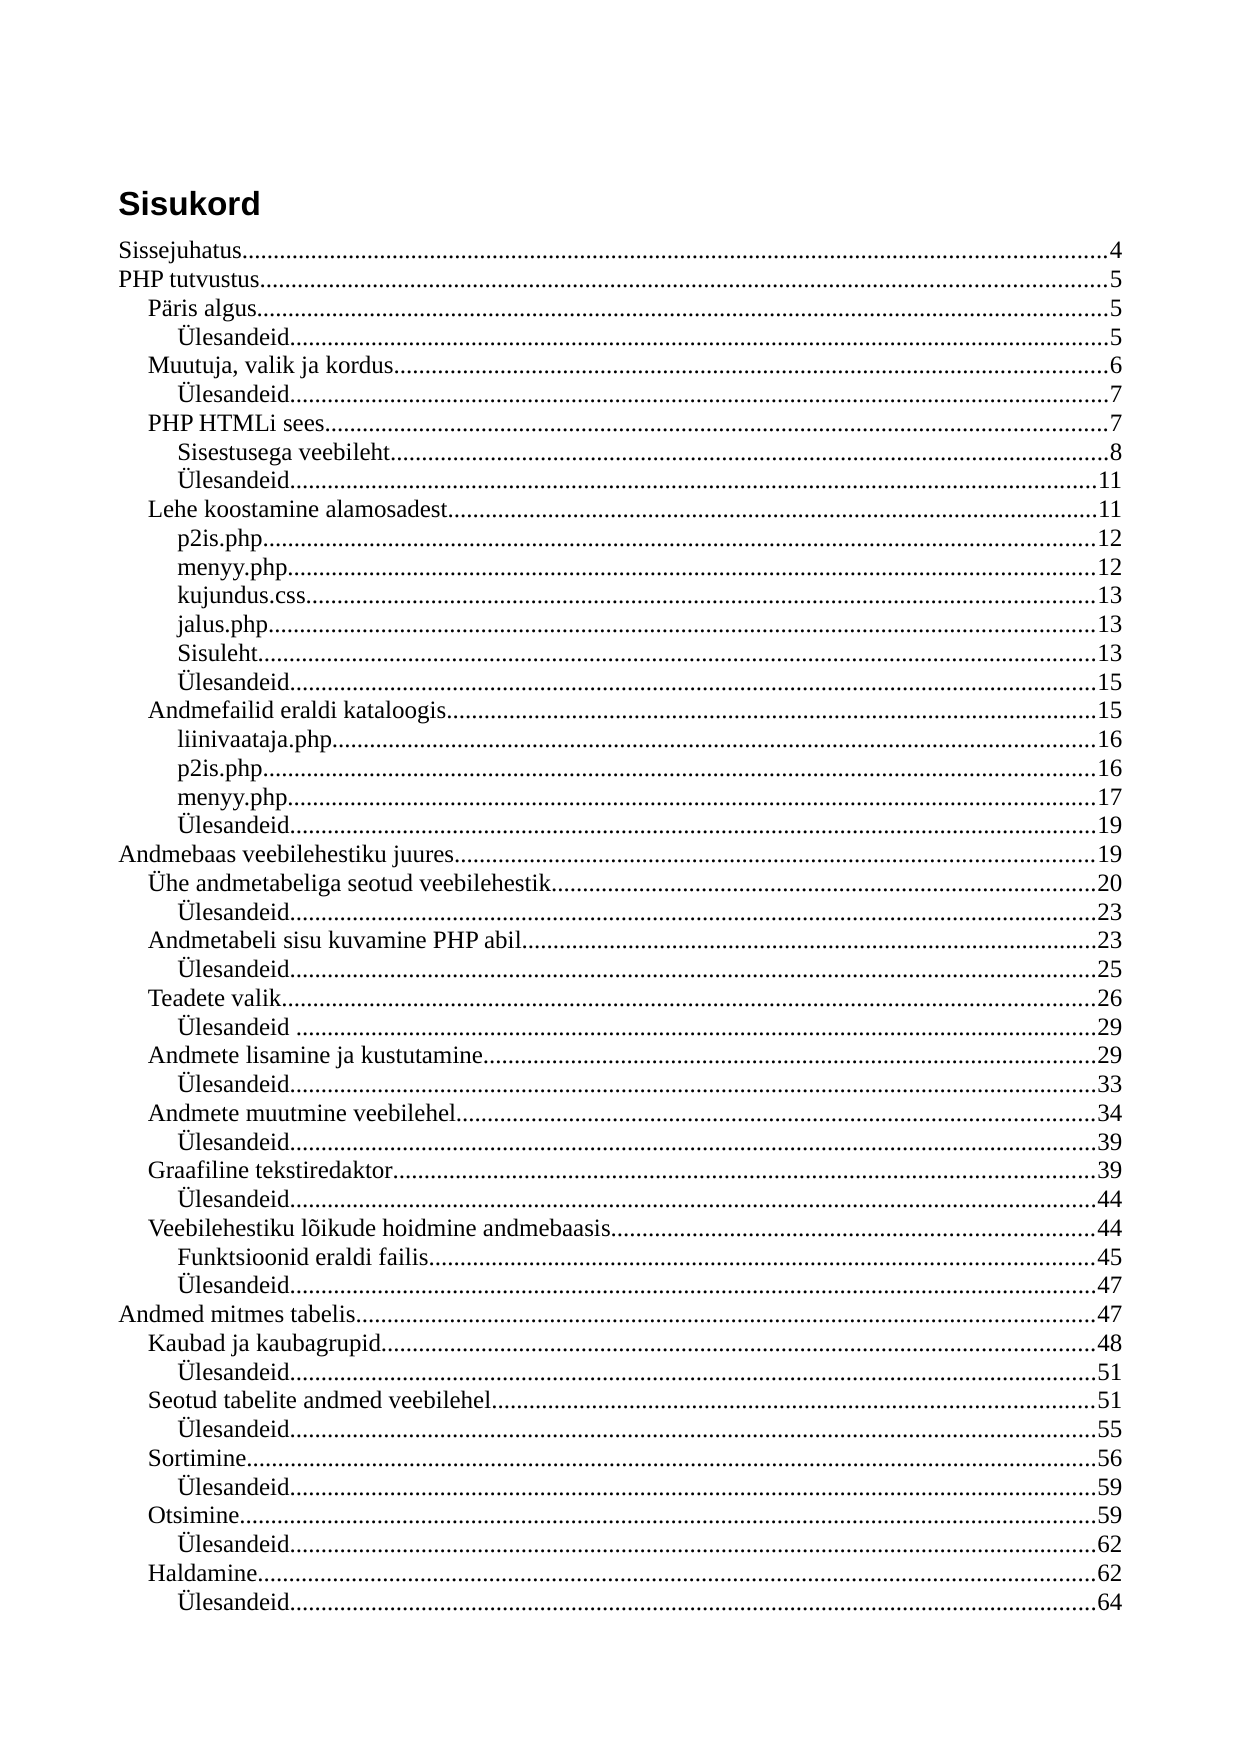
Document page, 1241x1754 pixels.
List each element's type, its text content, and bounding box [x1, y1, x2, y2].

text kujundus.css 13 [177, 580, 1122, 609]
text Ülesandeid 59 [177, 1472, 1122, 1500]
text Seotud tabelite andmed veebilehel 51 [148, 1385, 1122, 1414]
text Ülesandeid 55 [177, 1414, 1122, 1443]
text p2is.php 16 [177, 753, 1122, 782]
text Ülesandeid 15 [177, 667, 1122, 695]
text Ülesandeid 11 [177, 465, 1122, 494]
text Ülesandeid 29 [177, 1012, 1122, 1040]
subtitle Sisukord [118, 184, 1122, 223]
text Andmed mitmes tabelis 47 [118, 1299, 1122, 1328]
text p2is.php 12 [177, 523, 1122, 552]
text Ülesandeid 64 [177, 1587, 1122, 1615]
text Lehe koostamine alamosadest 11 [148, 494, 1122, 523]
text menyy.php 17 [177, 782, 1122, 810]
text Sortimine 56 [148, 1443, 1122, 1472]
text PHP tutvustus 5 [118, 264, 1122, 293]
text Veebilehestiku lõikude hoidmine andmebaasis 44 [148, 1213, 1122, 1242]
text Ülesandeid 33 [177, 1069, 1122, 1098]
text Teadete valik 26 [148, 983, 1122, 1012]
text Ülesandeid 39 [177, 1127, 1122, 1155]
text Muutuja, valik ja kordus 6 [148, 350, 1122, 379]
text Ühe andmetabeliga seotud veebilehestik 20 [148, 868, 1122, 897]
text jalus.php 13 [177, 609, 1122, 638]
text Haldamine 62 [148, 1558, 1122, 1587]
text Andmefailid eraldi kataloogis 15 [148, 695, 1122, 724]
text Andmetabeli sisu kuvamine PHP abil. 23 [148, 925, 1122, 954]
text Funktsioonid eraldi failis 45 [177, 1242, 1122, 1270]
text Ülesandeid 62 [177, 1529, 1122, 1558]
text Ülesandeid 19 [177, 810, 1122, 839]
text Andmete lisamine ja kustutamine 29 [148, 1040, 1122, 1069]
text Sissejuhatus 4 [118, 235, 1122, 264]
text Ülesandeid 25 [177, 954, 1122, 983]
text Andmete muutmine veebilehel 34 [148, 1098, 1122, 1127]
text PHP HTMLi sees 7 [148, 408, 1122, 437]
text Sisuleht 13 [177, 638, 1122, 667]
text Graafiline tekstiredaktor 39 [148, 1155, 1122, 1184]
text Sisestusega veebileht 8 [177, 437, 1122, 465]
text Ülesandeid 44 [177, 1184, 1122, 1213]
text Ülesandeid 51 [177, 1357, 1122, 1385]
text Kaubad ja kaubagrupid 48 [148, 1328, 1122, 1357]
text Ülesandeid 47 [177, 1270, 1122, 1299]
text menyy.php 12 [177, 552, 1122, 580]
text Ülesandeid 5 [177, 322, 1122, 350]
text Ülesandeid 23 [177, 897, 1122, 925]
text Ülesandeid 7 [177, 379, 1122, 408]
text Otsimine 59 [148, 1500, 1122, 1529]
text liinivaataja.php 16 [177, 724, 1122, 753]
text Päris algus 5 [148, 293, 1122, 322]
text Andmebaas veebilehestiku juures 19 [118, 839, 1122, 868]
